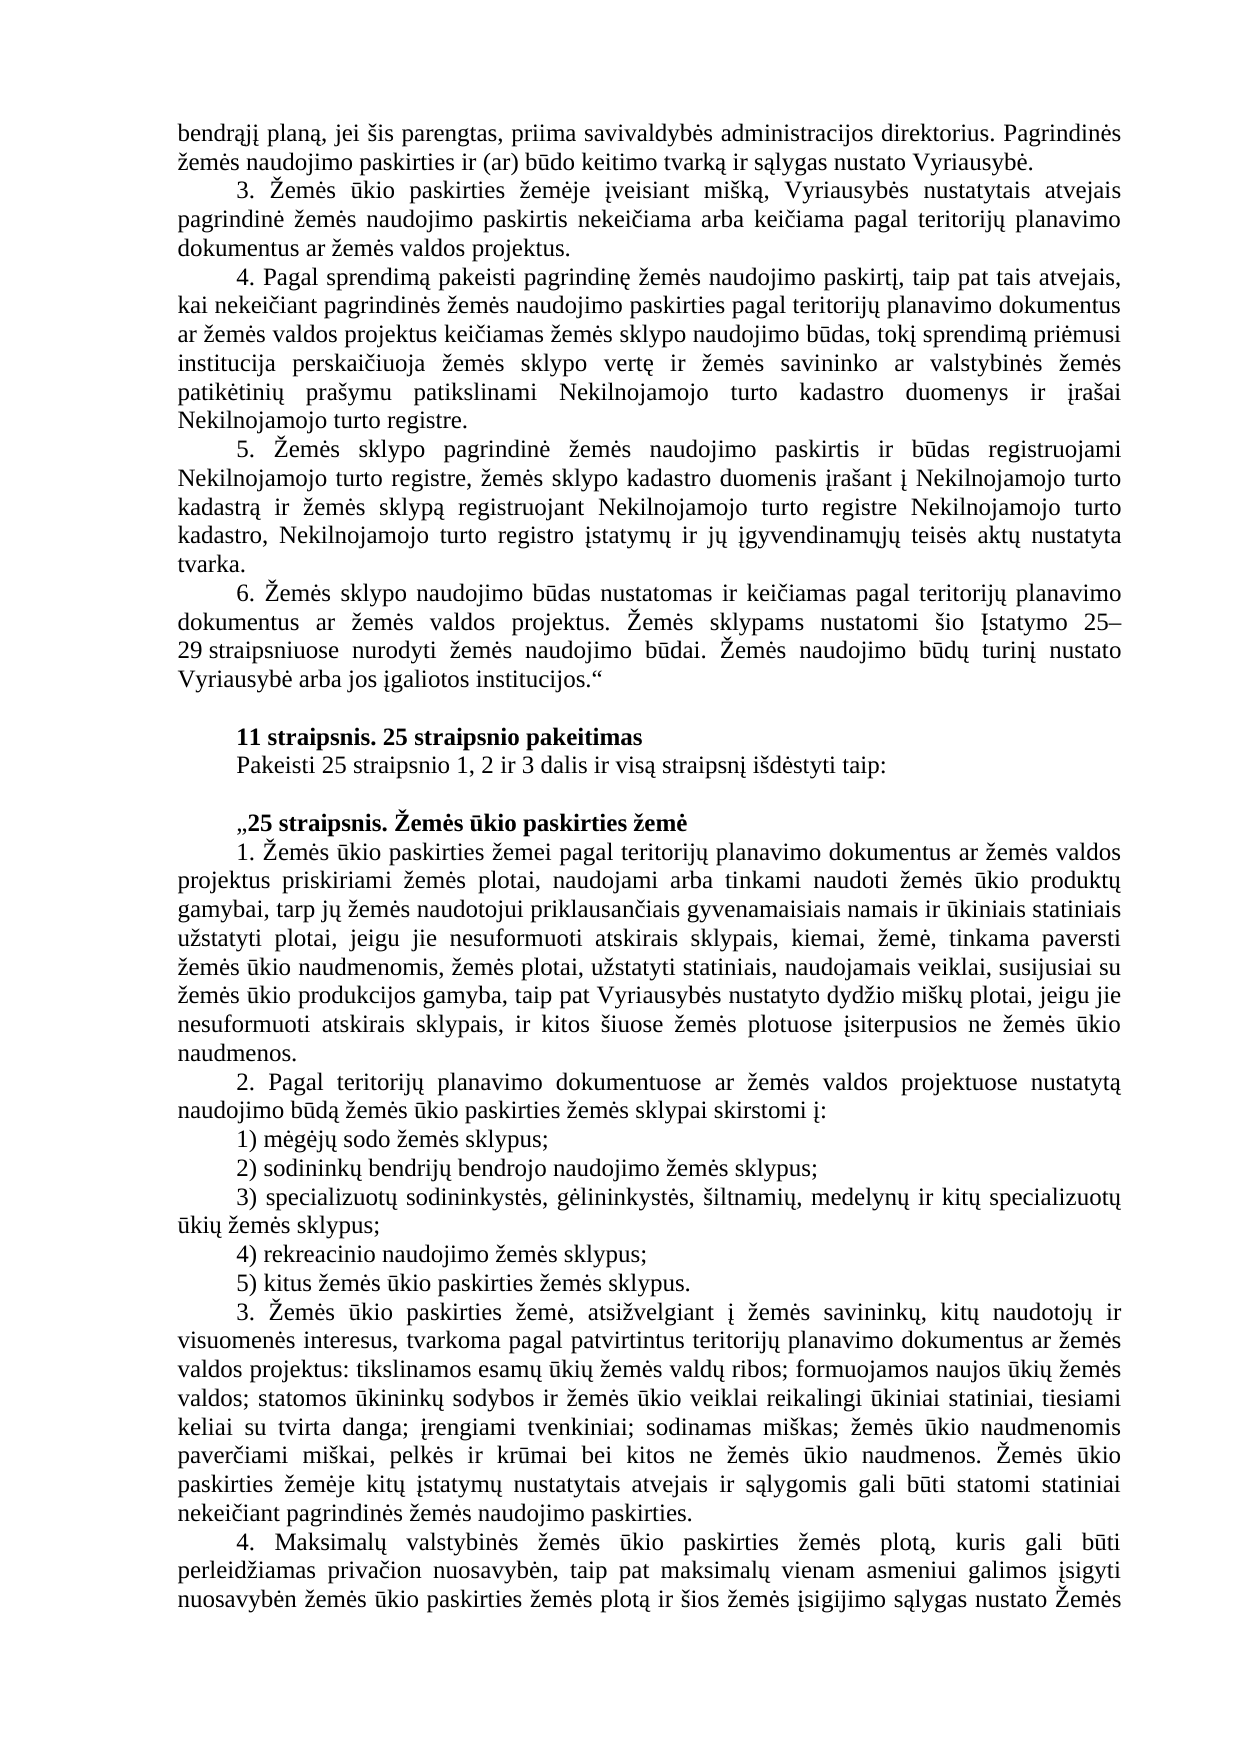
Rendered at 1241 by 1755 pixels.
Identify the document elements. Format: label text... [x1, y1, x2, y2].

text 5. Žemės sklypo pagrindinė žemės naudojimo paskirtis ir būdas registruojami Nekilnojamojo turto registre, žemės sklypo kadastro duomenis įrašant į Nekilnojamojo turto kadastrą ir žemės sklypą registruojant Nekilnojamojo turto registre Nekilnojamojo turto kadastro, Nekilnojamojo turto registro įstatymų ir jų įgyvendinamųjų teisės aktų nustatyta tvarka. [177, 434, 1122, 578]
text 2) sodininkų bendrijų bendrojo naudojimo žemės sklypus; [177, 1153, 1122, 1182]
text 4. Pagal sprendimą pakeisti pagrindinę žemės naudojimo paskirtį, taip pat tais atvejais, kai nekeičiant pagrindinės žemės naudojimo paskirties pagal teritorijų planavimo dokumentus ar žemės valdos projektus keičiamas žemės sklypo naudojimo būdas, tokį sprendimą priėmusi institucija perskaičiuoja žemės sklypo vertę ir žemės savininko ar valstybinės žemės patikėtinių prašymu patikslinami Nekilnojamojo turto kadastro duomenys ir įrašai Nekilnojamojo turto registre. [177, 262, 1122, 434]
text 4. Maksimalų valstybinės žemės ūkio paskirties žemės plotą, kuris gali būti perleidžiamas privačion nuosavybėn, taip pat maksimalų vienam asmeniui galimos įsigyti nuosavybėn žemės ūkio paskirties žemės plotą ir šios žemės įsigijimo sąlygas nustato Žemės [177, 1527, 1122, 1613]
text 5) kitus žemės ūkio paskirties žemės sklypus. [177, 1268, 1122, 1297]
text 1) mėgėjų sodo žemės sklypus; [177, 1124, 1122, 1153]
text 3. Žemės ūkio paskirties žemėje įveisiant mišką, Vyriausybės nustatytais atvejais pagrindinė žemės naudojimo paskirtis nekeičiama arba keičiama pagal teritorijų planavimo dokumentus ar žemės valdos projektus. [177, 176, 1122, 262]
text 1. Žemės ūkio paskirties žemei pagal teritorijų planavimo dokumentus ar žemės valdos projektus priskiriami žemės plotai, naudojami arba tinkami naudoti žemės ūkio produktų gamybai, tarp jų žemės naudotojui priklausančiais gyvenamaisiais namais ir ūkiniais statiniais užstatyti plotai, jeigu jie nesuformuoti atskirais sklypais, kiemai, žemė, tinkama paversti žemės ūkio naudmenomis, žemės plotai, užstatyti statiniais, naudojamais veiklai, susijusiai su žemės ūkio produkcijos gamyba, taip pat Vyriausybės nustatyto dydžio miškų plotai, jeigu jie nesuformuoti atskirais sklypais, ir kitos šiuose žemės plotuose įsiterpusios ne žemės ūkio naudmenos. [177, 837, 1122, 1067]
text bendrąjį planą, jei šis parengtas, priima savivaldybės administracijos direktorius. Pagrindinės žemės naudojimo paskirties ir (ar) būdo keitimo tvarką ir sąlygas nustato Vyriausybė. [177, 118, 1122, 176]
text 11 straipsnis. 25 straipsnio pakeitimas [177, 722, 1122, 751]
text Pakeisti 25 straipsnio 1, 2 ir 3 dalis ir visą straipsnį išdėstyti taip: [177, 751, 1122, 779]
text 2. Pagal teritorijų planavimo dokumentuose ar žemės valdos projektuose nustatytą naudojimo būdą žemės ūkio paskirties žemės sklypai skirstomi į: [177, 1067, 1122, 1124]
text „25 straipsnis. Žemės ūkio paskirties žemė [177, 808, 1122, 837]
text 4) rekreacinio naudojimo žemės sklypus; [177, 1239, 1122, 1268]
text 3) specializuotų sodininkystės, gėlininkystės, šiltnamių, medelynų ir kitų specializuotų ūkių žemės sklypus; [177, 1182, 1122, 1239]
text 6. Žemės sklypo naudojimo būdas nustatomas ir keičiamas pagal teritorijų planavimo dokumentus ar žemės valdos projektus. Žemės sklypams nustatomi šio Įstatymo 25–29 straipsniuose nurodyti žemės naudojimo būdai. Žemės naudojimo būdų turinį nustato Vyriausybė arba jos įgaliotos institucijos.“ [177, 578, 1122, 693]
text 3. Žemės ūkio paskirties žemė, atsižvelgiant į žemės savininkų, kitų naudotojų ir visuomenės interesus, tvarkoma pagal patvirtintus teritorijų planavimo dokumentus ar žemės valdos projektus: tikslinamos esamų ūkių žemės valdų ribos; formuojamos naujos ūkių žemės valdos; statomos ūkininkų sodybos ir žemės ūkio veiklai reikalingi ūkiniai statiniai, tiesiami keliai su tvirta danga; įrengiami tvenkiniai; sodinamas miškas; žemės ūkio naudmenomis paverčiami miškai, pelkės ir krūmai bei kitos ne žemės ūkio naudmenos. Žemės ūkio paskirties žemėje kitų įstatymų nustatytais atvejais ir sąlygomis gali būti statomi statiniai nekeičiant pagrindinės žemės naudojimo paskirties. [177, 1297, 1122, 1527]
